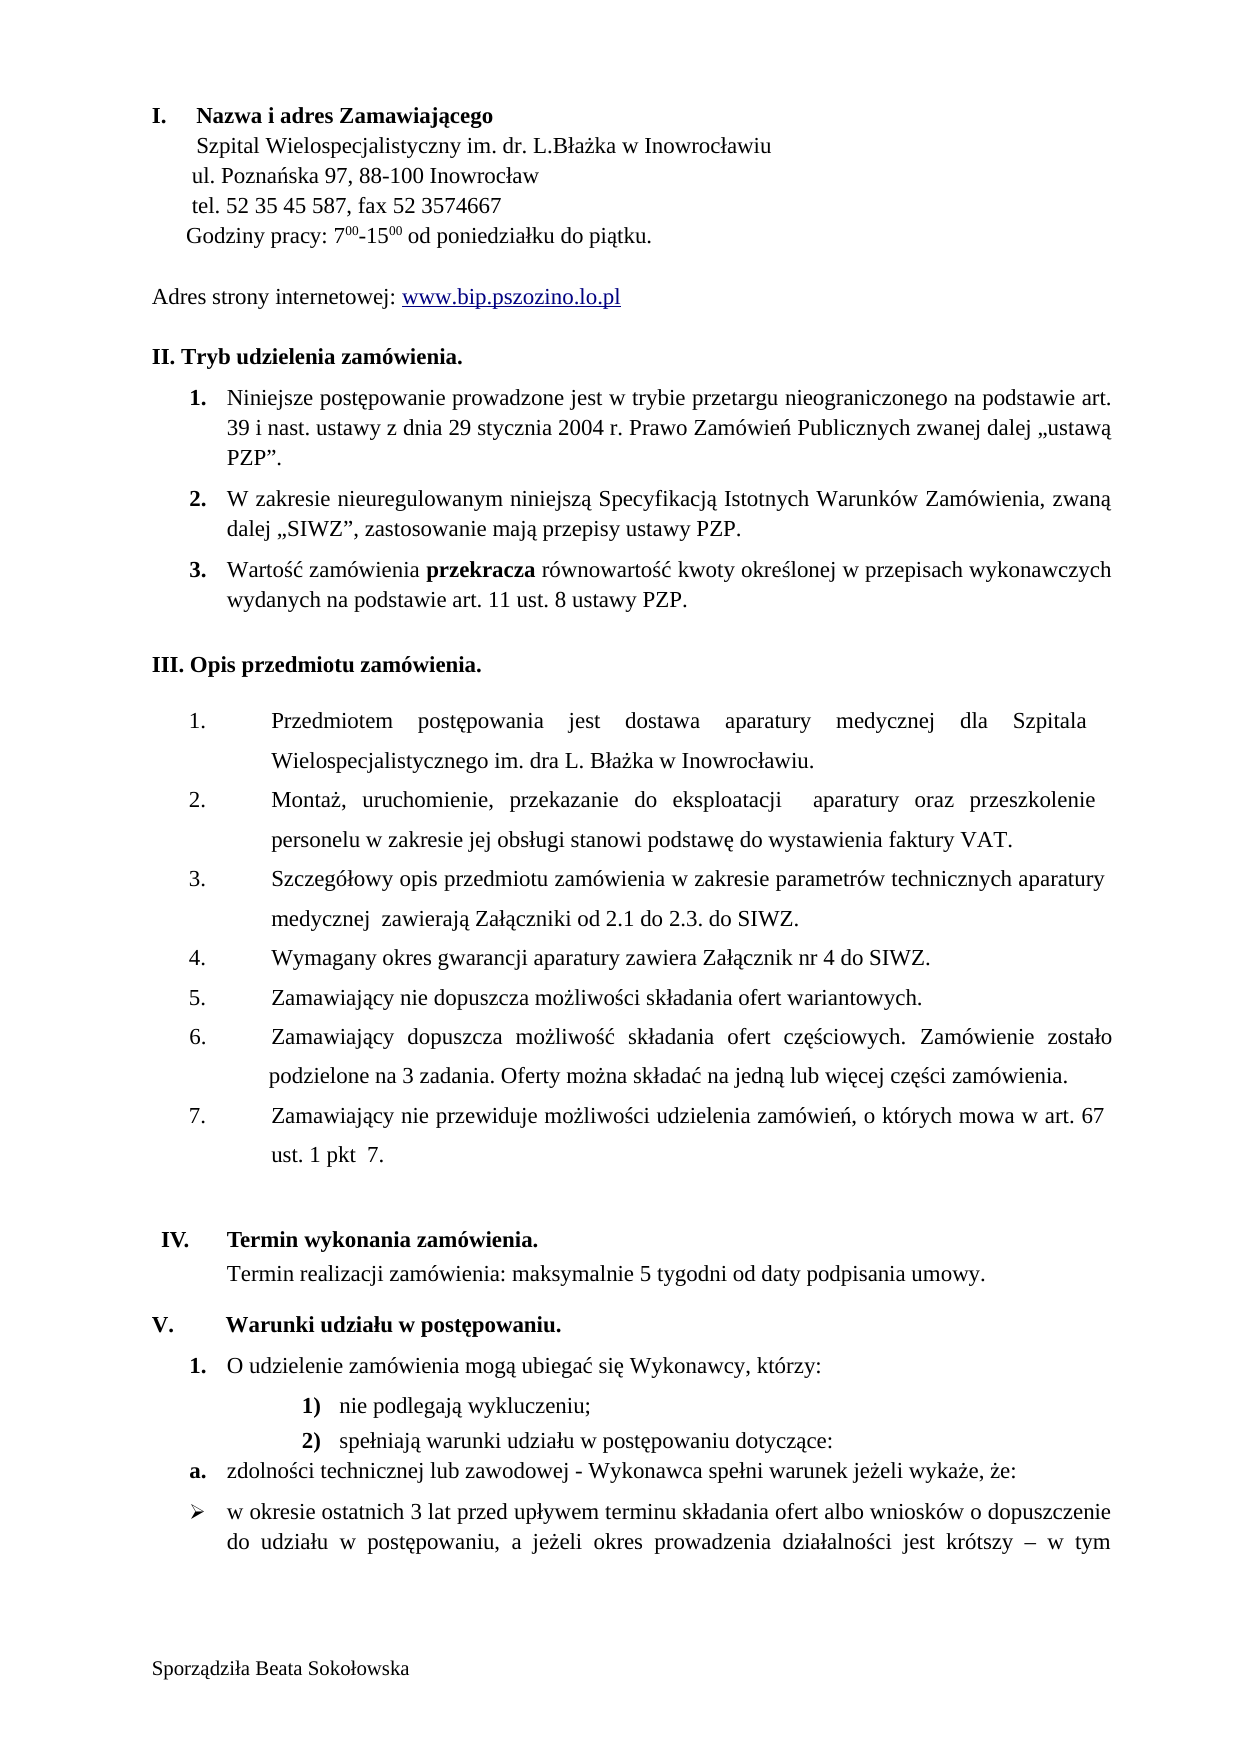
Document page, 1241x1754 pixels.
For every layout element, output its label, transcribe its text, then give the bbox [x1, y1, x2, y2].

list Zamawiający nie dopuszcza możliwości składania ofert wariantowych. [189, 984, 1112, 1010]
text ul. Poznańska 97, 88-100 Inowrocław [152, 162, 1112, 188]
text tel. 52 35 45 587, fax 52 3574667 [152, 192, 1112, 219]
text Godziny pracy: 700-1500 od poniedziałku do piątku. [152, 223, 1112, 249]
list spełniają warunki udziału w postępowaniu dotyczące: [302, 1427, 1112, 1453]
list Wymagany okres gwarancji aparatury zawiera Załącznik nr 4 do SIWZ. [189, 944, 1112, 971]
list Szpital Wielospecjalistyczny im. dr. L.Błażka w Inowrocławiu [196, 132, 1112, 158]
text III. Opis przedmiotu zamówienia. [152, 651, 1112, 677]
list Niniejsze postępowanie prowadzone jest w trybie przetargu nieograniczonego na podstawie art. 39 i nast. ustawy z dnia 29 stycznia 2004 r. Prawo Zamówień Publicznych zwanej dalej „ustawą PZP”. [189, 384, 1112, 471]
list Wartość zamówienia przekracza równowartość kwoty określonej w przepisach wykonawczych wydanych na podstawie art. 11 ust. 8 ustawy PZP. [189, 556, 1112, 612]
text Termin realizacji zamówienia: maksymalnie 5 tygodni od daty podpisania umowy. [227, 1260, 1112, 1287]
text V. Warunki udziału w postępowaniu. [152, 1311, 1112, 1338]
list Zamawiający nie przewiduje możliwości udzielenia zamówień, o których mowa w art. 67 ust. 1 pkt 7. [189, 1102, 1112, 1168]
list nie podlegają wykluczeniu; [302, 1392, 1112, 1419]
subtitle Termin wykonania zamówienia. [189, 1226, 1112, 1252]
list O udzielenie zamówienia mogą ubiegać się Wykonawcy, którzy: [189, 1352, 1112, 1378]
list w okresie ostatnich 3 lat przed upływem terminu składania ofert albo wniosków o dopuszczenie do udziału w postępowaniu, a jeżeli okres prowadzenia działalności jest krótszy – w tym [189, 1498, 1112, 1554]
list Zamawiający dopuszcza możliwość składania ofert częściowych. Zamówienie zostało podzielone na 3 zadania. Oferty można składać na jedną lub więcej części zamówienia. [189, 1023, 1112, 1089]
list W zakresie nieuregulowanym niniejszą Specyfikacją Istotnych Warunków Zamówienia, zwaną dalej „SIWZ”, zastosowanie mają przepisy ustawy PZP. [189, 485, 1112, 542]
list Montaż, uruchomienie, przekazanie do eksploatacji aparatury oraz przeszkolenie personelu w zakresie jej obsługi stanowi podstawę do wystawienia faktury VAT. [189, 786, 1112, 852]
text Adres strony internetowej: www.bip.pszozino.lo.pl [152, 283, 1112, 309]
list zdolności technicznej lub zawodowej - Wykonawca spełni warunek jeżeli wykaże, że: [189, 1457, 1112, 1483]
list Szczegółowy opis przedmiotu zamówienia w zakresie parametrów technicznych aparatury medycznej zawierają Załączniki od 2.1 do 2.3. do SIWZ. [189, 865, 1112, 931]
list Przedmiotem postępowania jest dostawa aparatury medycznej dla Szpitala Wielospecjalistycznego im. dra L. Błażka w Inowrocławiu. [189, 707, 1112, 773]
list Nazwa i adres Zamawiającego [152, 102, 1112, 128]
text II. Tryb udzielenia zamówienia. [152, 343, 1112, 370]
